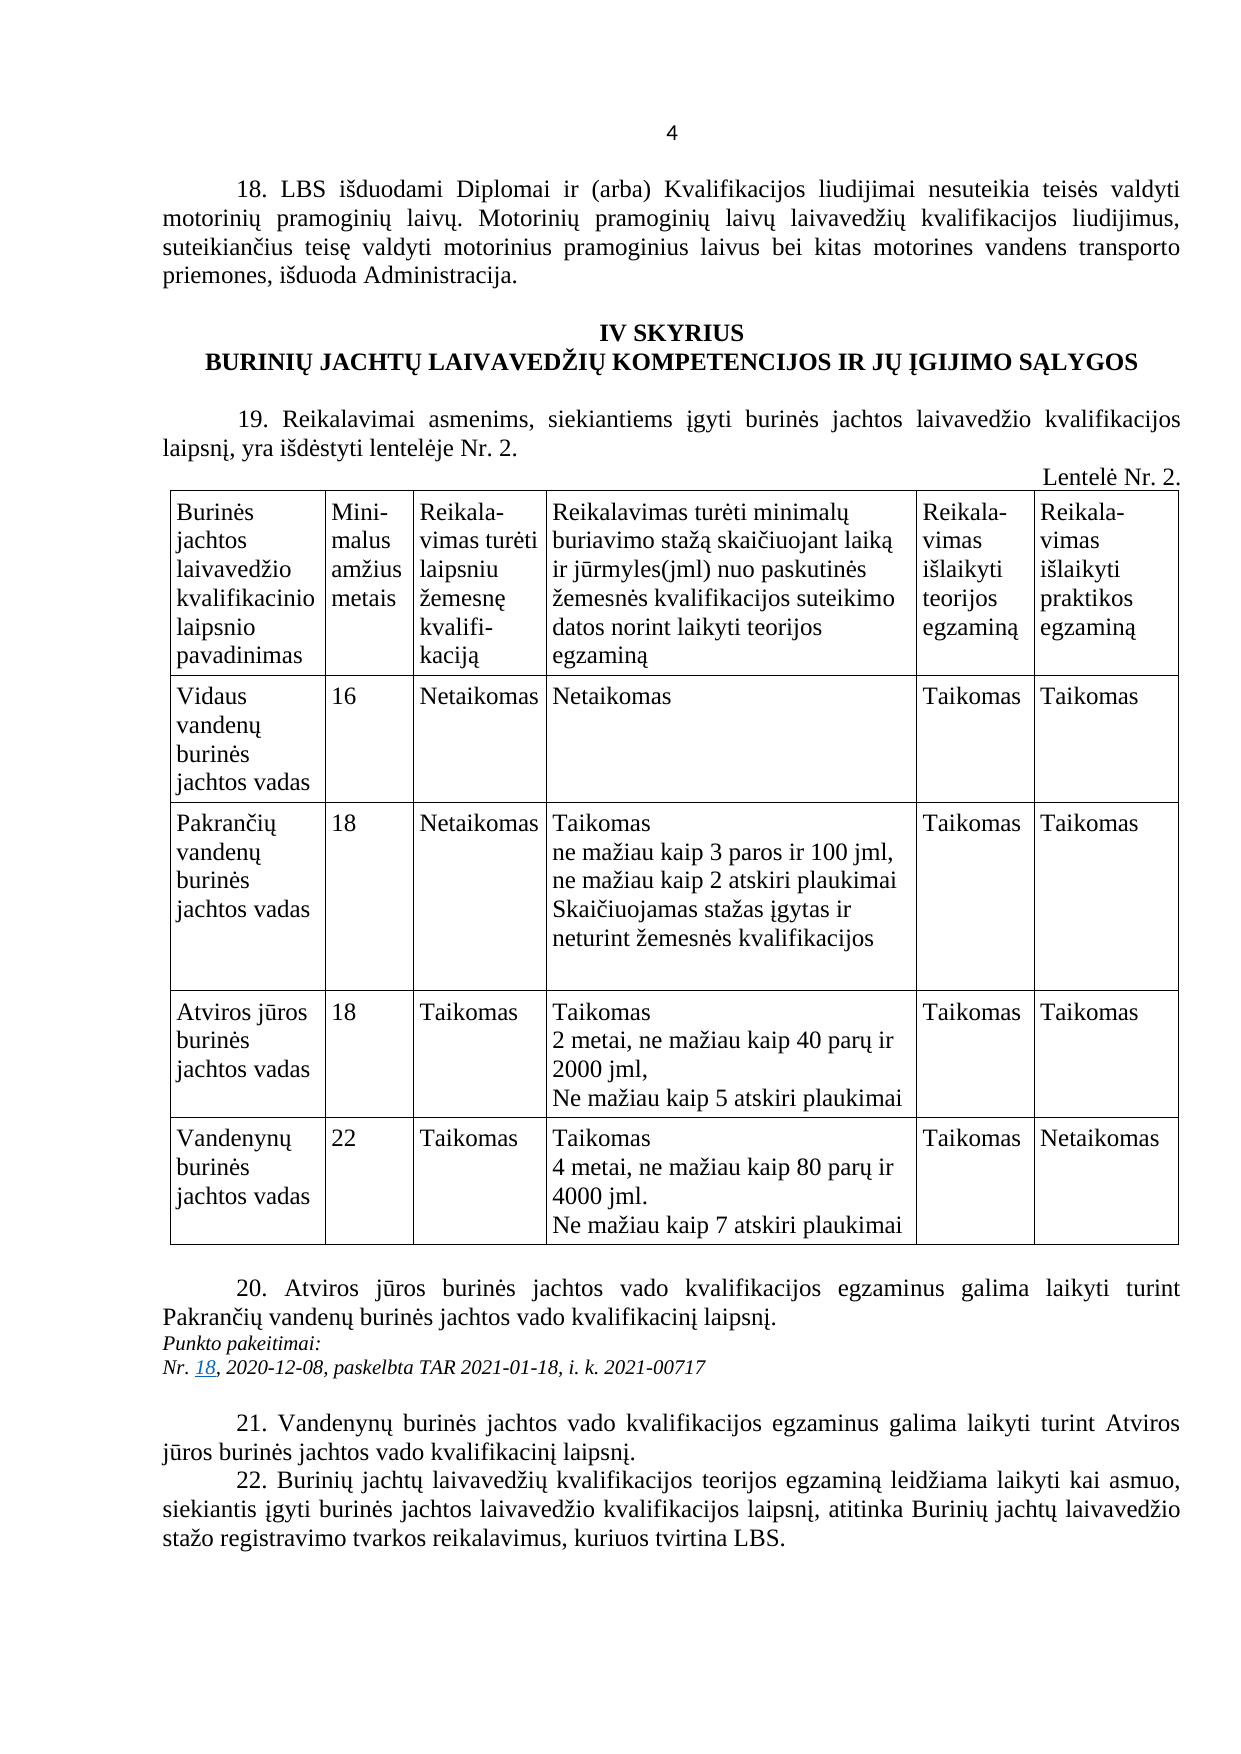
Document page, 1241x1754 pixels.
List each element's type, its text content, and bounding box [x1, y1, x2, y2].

table_cell Vidaus vandenų burinės jachtos vadas [171, 676, 325, 802]
table_cell Taikomas [1035, 676, 1178, 802]
table_header Mini-malus amžius metais [326, 491, 413, 675]
table_header Burinės jachtos laivavedžio kvalifikacinio laipsnio pavadinimas [171, 491, 325, 675]
table_cell Taikomas [414, 991, 546, 1117]
table_cell 18 [326, 991, 413, 1117]
text 20. Atviros jūros burinės jachtos vado kvalifikacijos egzaminus galima laikyti turint Pakrančių vandenų burinės jachtos vado kvalifikacinį laipsnį. [162, 1273, 1181, 1331]
text 18. LBS išduodami Diplomai ir (arba) Kvalifikacijos liudijimai nesuteikia teisės valdyti motorinių pramoginių laivų. Motorinių pramoginių laivų laivavedžių kvalifikacijos liudijimus, suteikiančius teisę valdyti motorinius pramoginius laivus bei kitas motorines vandens transporto priemones, išduoda Administracija. [162, 174, 1181, 289]
table_cell Taikomas [1035, 803, 1178, 990]
table_cell Taikomas 4 metai, ne mažiau kaip 80 parų ir 4000 jml. Ne mažiau kaip 7 atskiri plaukimai [547, 1118, 916, 1244]
text 19. Reikalavimai asmenims, siekiantiems įgyti burinės jachtos laivavedžio kvalifikacijos laipsnį, yra išdėstyti lentelėje Nr. 2. [162, 404, 1181, 462]
text IV SKYRIUS [162, 318, 1181, 347]
table_cell 22 [326, 1118, 413, 1244]
table_cell Pakrančių vandenų burinės jachtos vadas [171, 803, 325, 990]
table_cell 18 [326, 803, 413, 990]
table_cell Vandenynų burinės jachtos vadas [171, 1118, 325, 1244]
text BURINIŲ JACHTŲ LAIVAVEDŽIŲ KOMPETENCIJOS IR JŲ ĮGIJIMO SĄLYGOS [162, 347, 1181, 375]
table_cell Netaikomas [414, 676, 546, 802]
table_cell Taikomas ne mažiau kaip 3 paros ir 100 jml, ne mažiau kaip 2 atskiri plaukimai Skaičiuojamas stažas įgytas ir neturint žemesnės kvalifikacijos [547, 803, 916, 990]
table_header Reikala-vimas išlaikyti teorijos egzaminą [917, 491, 1034, 675]
table_cell 16 [326, 676, 413, 802]
table_cell Taikomas [917, 1118, 1034, 1244]
text Punkto pakeitimai: [162, 1331, 1181, 1355]
table_cell Taikomas [414, 1118, 546, 1244]
text 21. Vandenynų burinės jachtos vado kvalifikacijos egzaminus galima laikyti turint Atviros jūros burinės jachtos vado kvalifikacinį laipsnį. [162, 1408, 1181, 1465]
table_cell Netaikomas [414, 803, 546, 990]
table_cell Taikomas [917, 676, 1034, 802]
table_cell Netaikomas [1035, 1118, 1178, 1244]
text 22. Burinių jachtų laivavedžių kvalifikacijos teorijos egzaminą leidžiama laikyti kai asmuo, siekiantis įgyti burinės jachtos laivavedžio kvalifikacijos laipsnį, atitinka Burinių jachtų laivavedžio stažo registravimo tvarkos reikalavimus, kuriuos tvirtina LBS. [162, 1465, 1181, 1552]
table_header Reikala-vimas išlaikyti praktikos egzaminą [1035, 491, 1178, 675]
text Lentelė Nr. 2. [162, 462, 1181, 490]
table_cell Netaikomas [547, 676, 916, 802]
table_cell Taikomas [1035, 991, 1178, 1117]
table_cell Atviros jūros burinės jachtos vadas [171, 991, 325, 1117]
text Nr. 18, 2020-12-08, paskelbta TAR 2021-01-18, i. k. 2021-00717 [162, 1355, 1181, 1379]
table_header Reikalavimas turėti minimalų buriavimo stažą skaičiuojant laiką ir jūrmyles(jml) nuo paskutinės žemesnės kvalifikacijos suteikimo datos norint laikyti teorijos egzaminą [547, 491, 916, 675]
table_header Reikala-vimas turėti laipsniu žemesnę kvalifi- kaciją [414, 491, 546, 675]
table_cell Taikomas 2 metai, ne mažiau kaip 40 parų ir 2000 jml, Ne mažiau kaip 5 atskiri plaukimai [547, 991, 916, 1117]
table_cell Taikomas [917, 991, 1034, 1117]
table_cell Taikomas [917, 803, 1034, 990]
